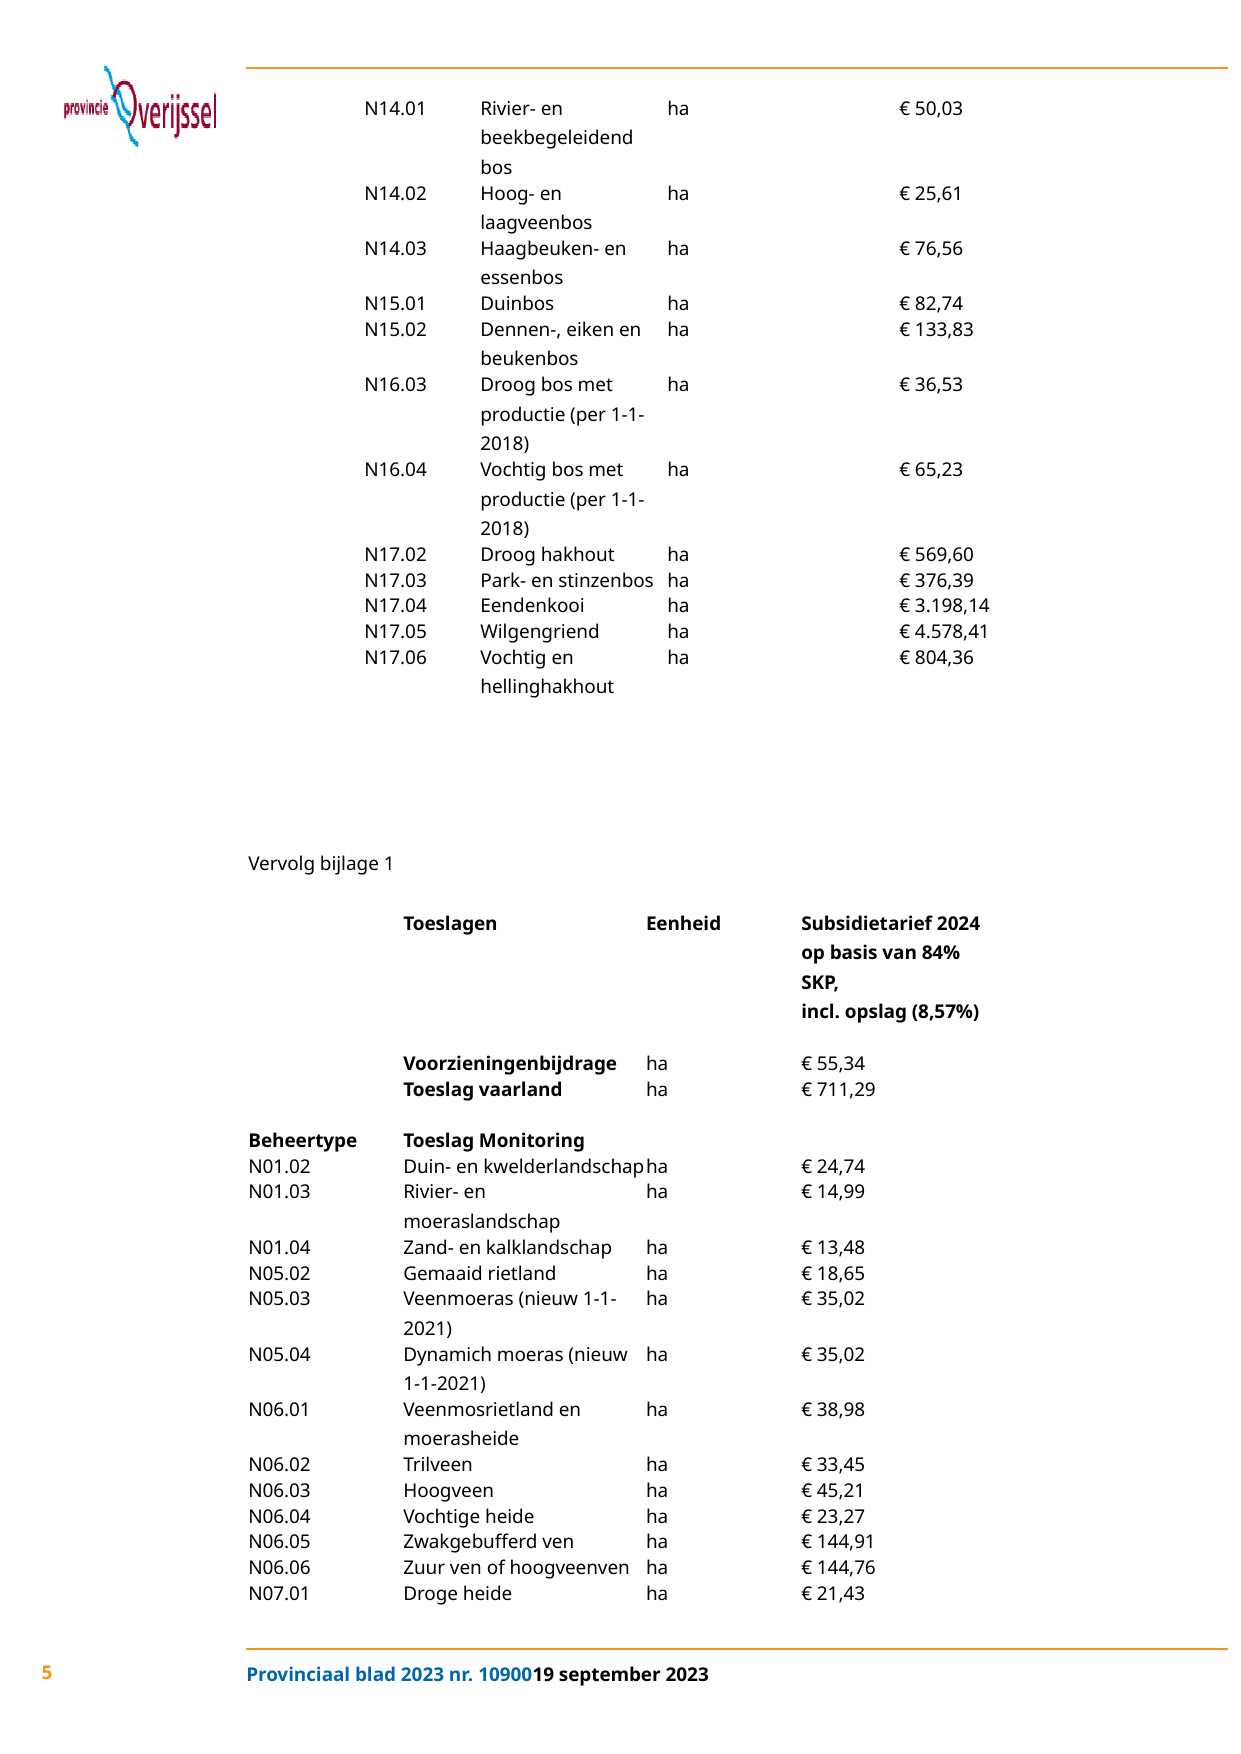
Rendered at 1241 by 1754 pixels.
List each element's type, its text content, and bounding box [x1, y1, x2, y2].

table_cell € 55,34 [801, 1050, 996, 1076]
table_header [996, 910, 1152, 1024]
table_cell [403, 1024, 646, 1050]
table_cell Veenmosrietland en moerasheide [403, 1396, 646, 1451]
table_cell N16.04 [364, 456, 480, 541]
table_cell [1035, 456, 1152, 541]
table_cell Dennen-, eiken en beukenbos [480, 316, 667, 371]
table_cell N06.02 [248, 1451, 403, 1477]
table_cell € 38,98 [801, 1396, 996, 1451]
table_cell Vochtige heide [403, 1503, 646, 1528]
table_header Eenheid [646, 910, 801, 1024]
table_cell N17.03 [364, 567, 480, 593]
table_cell ha [667, 235, 899, 290]
table_cell [1035, 371, 1152, 456]
table_cell ha [646, 1341, 801, 1396]
table_cell [646, 1101, 801, 1127]
table_cell [996, 1477, 1152, 1503]
table_cell [248, 644, 364, 699]
table_cell ha [646, 1396, 801, 1451]
table_cell ha [667, 95, 899, 180]
table_cell ha [646, 1076, 801, 1101]
table_cell Wilgengriend [480, 618, 667, 644]
table_cell [996, 1529, 1152, 1554]
table_cell [996, 1024, 1152, 1050]
table_cell ha [667, 593, 899, 618]
table_cell N17.02 [364, 541, 480, 567]
table_cell Droog hakhout [480, 541, 667, 567]
table_cell ha [646, 1554, 801, 1580]
table_cell N14.03 [364, 235, 480, 290]
table_cell N06.03 [248, 1477, 403, 1503]
table_cell € 65,23 [899, 456, 1035, 541]
table_cell ha [667, 316, 899, 371]
table_cell Zuur ven of hoogveenven [403, 1554, 646, 1580]
table_cell Gemaaid rietland [403, 1260, 646, 1285]
table_cell Toeslag vaarland [403, 1076, 646, 1101]
table_cell Hoog- en laagveenbos [480, 180, 667, 235]
table_cell € 24,74 [801, 1153, 996, 1179]
table_cell € 18,65 [801, 1260, 996, 1285]
table_cell € 33,45 [801, 1451, 996, 1477]
table_cell Veenmoeras (nieuw 1-1-2021) [403, 1285, 646, 1341]
table_cell [1035, 567, 1152, 593]
table_cell [248, 541, 364, 567]
table_cell Eendenkooi [480, 593, 667, 618]
table_cell Droge heide [403, 1580, 646, 1606]
table_cell [996, 1285, 1152, 1341]
table_cell Toeslag Monitoring [403, 1127, 646, 1153]
table_cell [1035, 593, 1152, 618]
table_cell Rivier- en beekbegeleidend bos [480, 95, 667, 180]
table_header Subsidietarief 2024 op basis van 84% SKP, incl. opslag (8,57%) [801, 910, 996, 1024]
table_header [248, 910, 403, 1024]
table_cell [996, 1396, 1152, 1451]
table_cell [403, 1101, 646, 1127]
table_cell Droog bos met productie (per 1-1-2018) [480, 371, 667, 456]
table_cell [1035, 180, 1152, 235]
table_cell [1035, 541, 1152, 567]
table_cell Voorzieningenbijdrage [403, 1050, 646, 1076]
table_cell € 133,83 [899, 316, 1035, 371]
table_cell [646, 1127, 801, 1153]
table_cell [248, 371, 364, 456]
table_cell [996, 1127, 1152, 1153]
table_cell ha [646, 1260, 801, 1285]
table_cell [996, 1554, 1152, 1580]
table_cell ha [667, 618, 899, 644]
table_cell ha [646, 1503, 801, 1528]
table_cell N17.04 [364, 593, 480, 618]
table_cell [801, 1024, 996, 1050]
table_cell € 76,56 [899, 235, 1035, 290]
table_cell [248, 1024, 403, 1050]
table_cell [996, 1234, 1152, 1260]
table_cell [248, 1101, 403, 1127]
table_cell Trilveen [403, 1451, 646, 1477]
table_cell N05.04 [248, 1341, 403, 1396]
table_cell Park- en stinzenbos [480, 567, 667, 593]
table_cell Rivier- en moeraslandschap [403, 1179, 646, 1234]
table_cell Haagbeuken- en essenbos [480, 235, 667, 290]
table_cell ha [667, 180, 899, 235]
table_cell € 21,43 [801, 1580, 996, 1606]
picture [41, 47, 231, 172]
table_cell € 376,39 [899, 567, 1035, 593]
table_cell € 4.578,41 [899, 618, 1035, 644]
table_cell [996, 1076, 1152, 1101]
table_cell [248, 235, 364, 290]
table_cell ha [646, 1050, 801, 1076]
table_cell € 23,27 [801, 1503, 996, 1528]
table_cell [1035, 644, 1152, 699]
table_cell N05.03 [248, 1285, 403, 1341]
table_cell N06.05 [248, 1529, 403, 1554]
table_cell ha [667, 567, 899, 593]
table_cell N05.02 [248, 1260, 403, 1285]
table_cell [248, 95, 364, 180]
table_cell € 13,48 [801, 1234, 996, 1260]
table_cell [248, 618, 364, 644]
table_cell ha [646, 1451, 801, 1477]
table_cell [996, 1153, 1152, 1179]
table_cell ha [667, 456, 899, 541]
table_cell [996, 1101, 1152, 1127]
table_cell [1035, 235, 1152, 290]
table_cell Dynamich moeras (nieuw 1-1-2021) [403, 1341, 646, 1396]
table_cell [1035, 290, 1152, 316]
table_cell ha [646, 1285, 801, 1341]
table_cell € 35,02 [801, 1341, 996, 1396]
table_cell N16.03 [364, 371, 480, 456]
table_cell N06.06 [248, 1554, 403, 1580]
table_cell ha [667, 541, 899, 567]
table_cell € 3.198,14 [899, 593, 1035, 618]
table_cell € 144,76 [801, 1554, 996, 1580]
table_cell [248, 593, 364, 618]
table_cell € 14,99 [801, 1179, 996, 1234]
table_cell ha [667, 290, 899, 316]
table_cell € 45,21 [801, 1477, 996, 1503]
table_cell € 36,53 [899, 371, 1035, 456]
table_cell N15.02 [364, 316, 480, 371]
table_cell Zwakgebufferd ven [403, 1529, 646, 1554]
table_cell [248, 1050, 403, 1076]
table_cell Hoogveen [403, 1477, 646, 1503]
table_cell [996, 1451, 1152, 1477]
table_cell Vochtig bos met productie (per 1-1-2018) [480, 456, 667, 541]
table_cell ha [646, 1153, 801, 1179]
table_cell [248, 180, 364, 235]
table_cell € 144,91 [801, 1529, 996, 1554]
table_cell [996, 1341, 1152, 1396]
table_cell N06.01 [248, 1396, 403, 1451]
table_cell N14.01 [364, 95, 480, 180]
table_cell ha [646, 1529, 801, 1554]
table_cell N06.04 [248, 1503, 403, 1528]
table_cell ha [646, 1580, 801, 1606]
table_cell N17.06 [364, 644, 480, 699]
table_cell [996, 1503, 1152, 1528]
table_cell N01.02 [248, 1153, 403, 1179]
table_cell € 25,61 [899, 180, 1035, 235]
table_cell [248, 456, 364, 541]
table_cell [996, 1179, 1152, 1234]
table_cell € 804,36 [899, 644, 1035, 699]
table_cell ha [667, 644, 899, 699]
text Vervolg bijlage 1 [248, 851, 1152, 876]
table_cell ha [667, 371, 899, 456]
table_cell [801, 1127, 996, 1153]
table_cell ha [646, 1234, 801, 1260]
table_cell N17.05 [364, 618, 480, 644]
table_cell [996, 1050, 1152, 1076]
table_header Toeslagen [403, 910, 646, 1024]
table_cell € 82,74 [899, 290, 1035, 316]
table_cell N14.02 [364, 180, 480, 235]
table_cell € 50,03 [899, 95, 1035, 180]
table_cell [996, 1260, 1152, 1285]
table_cell [248, 290, 364, 316]
table_cell [1035, 95, 1152, 180]
table_cell [248, 567, 364, 593]
table_cell € 35,02 [801, 1285, 996, 1341]
table_cell Zand- en kalklandschap [403, 1234, 646, 1260]
table_cell € 711,29 [801, 1076, 996, 1101]
table_cell Beheertype [248, 1127, 403, 1153]
table_cell € 569,60 [899, 541, 1035, 567]
table_cell [1035, 316, 1152, 371]
table_cell [996, 1580, 1152, 1606]
table_cell ha [646, 1179, 801, 1234]
table_cell [248, 1076, 403, 1101]
table_cell N01.03 [248, 1179, 403, 1234]
table_cell Duinbos [480, 290, 667, 316]
table_cell N01.04 [248, 1234, 403, 1260]
table_cell [1035, 618, 1152, 644]
table_cell Vochtig en hellinghakhout [480, 644, 667, 699]
table_cell N15.01 [364, 290, 480, 316]
table_cell [646, 1024, 801, 1050]
table_cell Duin- en kwelderlandschap [403, 1153, 646, 1179]
table_cell ha [646, 1477, 801, 1503]
table_cell [248, 316, 364, 371]
table_cell N07.01 [248, 1580, 403, 1606]
table_cell [801, 1101, 996, 1127]
